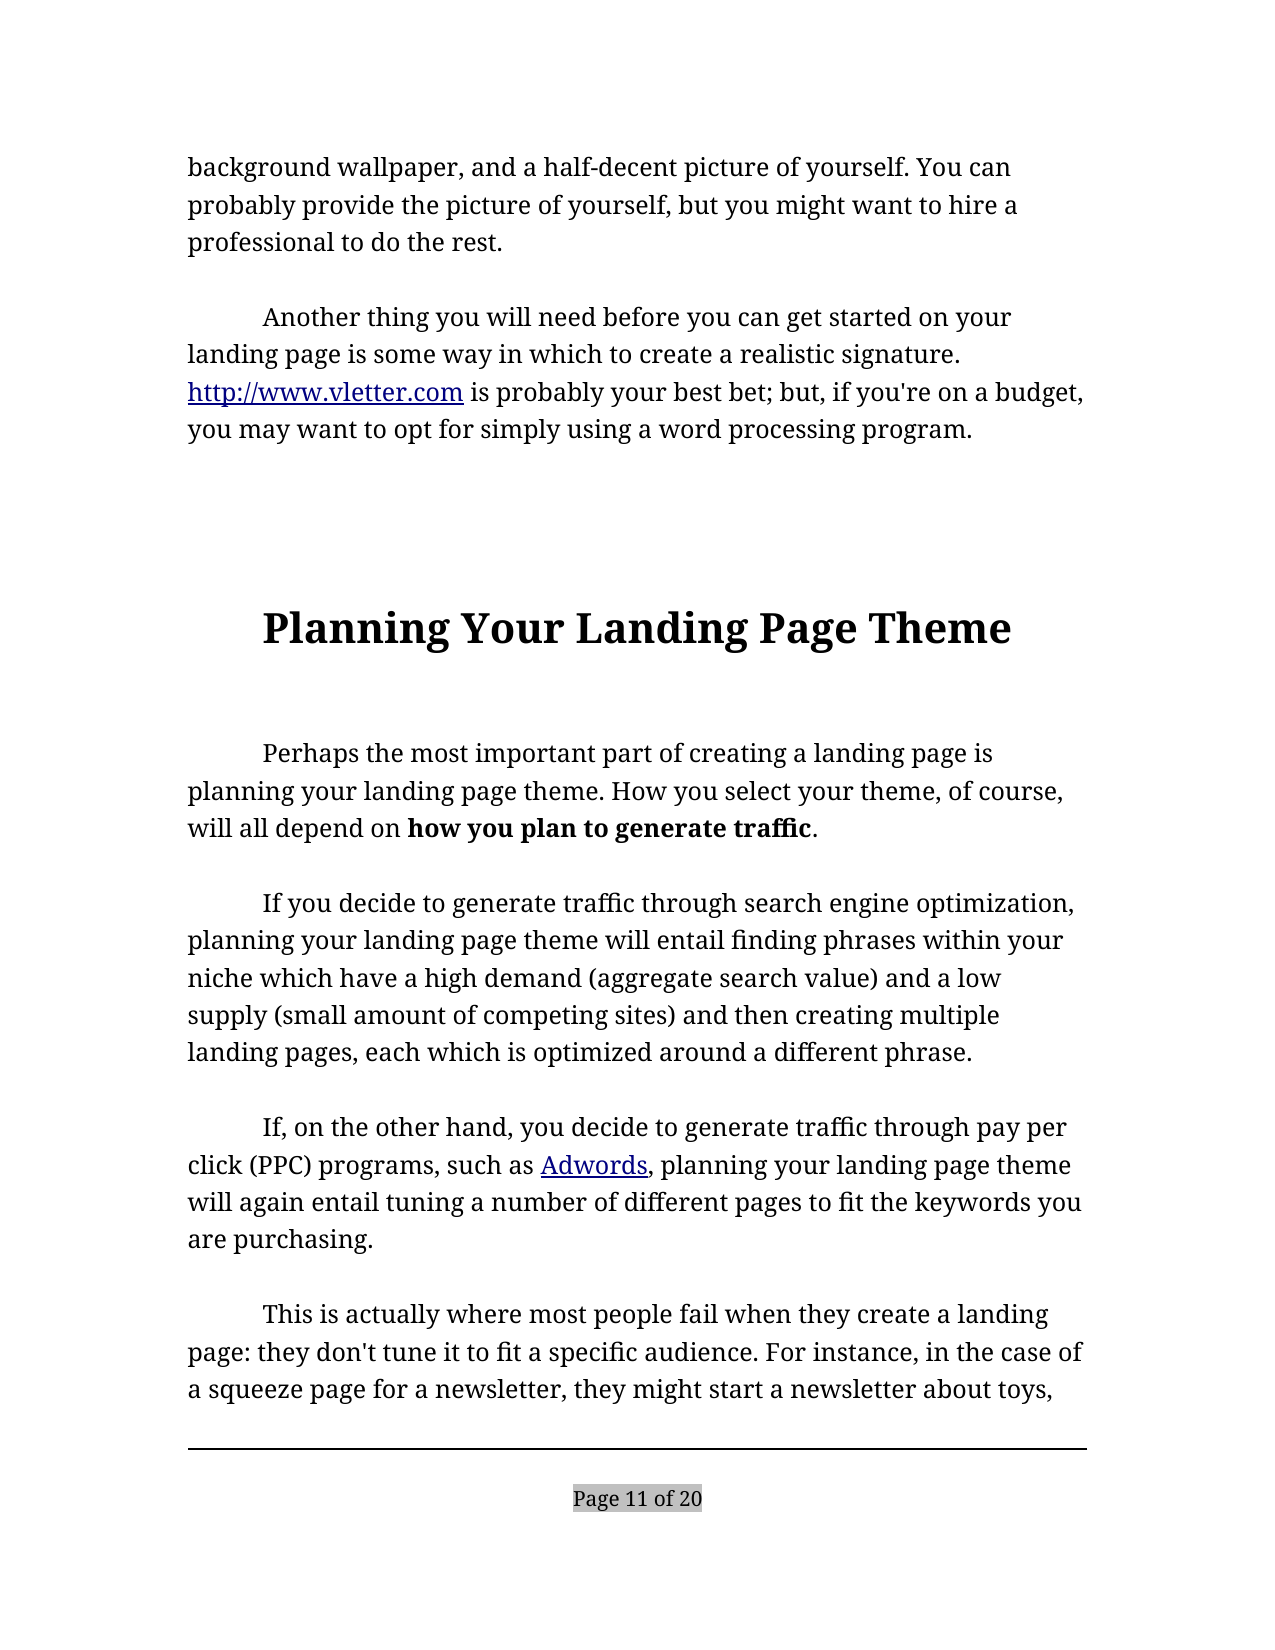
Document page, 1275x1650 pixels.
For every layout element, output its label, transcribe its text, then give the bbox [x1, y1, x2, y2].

text If, on the other hand, you decide to generate traffic through pay per click (PPC) programs, such as Adwords, planning your landing page theme will again entail tuning a number of different pages to fit the keywords you are purchasing. [187, 1110, 1087, 1256]
text background wallpaper, and a half-decent picture of yourself. You can probably provide the picture of yourself, but you might want to hire a professional to do the rest. [187, 150, 1087, 259]
text Another thing you will need before you can get started on your landing page is some way in which to create a realistic signature. http://www.vletter.com is probably your best bet; but, if you're on a budget, you may want to opt for simply using a word processing program. [187, 299, 1087, 446]
text Perhaps the most important part of creating a landing page is planning your landing page theme. How you select your theme, of course, will all depend on how you plan to generate traffic. [187, 736, 1087, 845]
text This is actually where most people fail when they create a landing page: they don't tune it to fit a specific audience. For instance, in the case of a squeeze page for a newsletter, they might start a newsletter about toys, [187, 1297, 1087, 1406]
text If you decide to generate traffic through search engine optimization, planning your landing page theme will entail finding phrases within your niche which have a high demand (aggregate search value) and a low supply (small amount of competing sites) and then creating multiple landing pages, each which is optimized around a different phrase. [187, 886, 1087, 1069]
text Planning Your Landing Page Theme [187, 599, 1087, 656]
